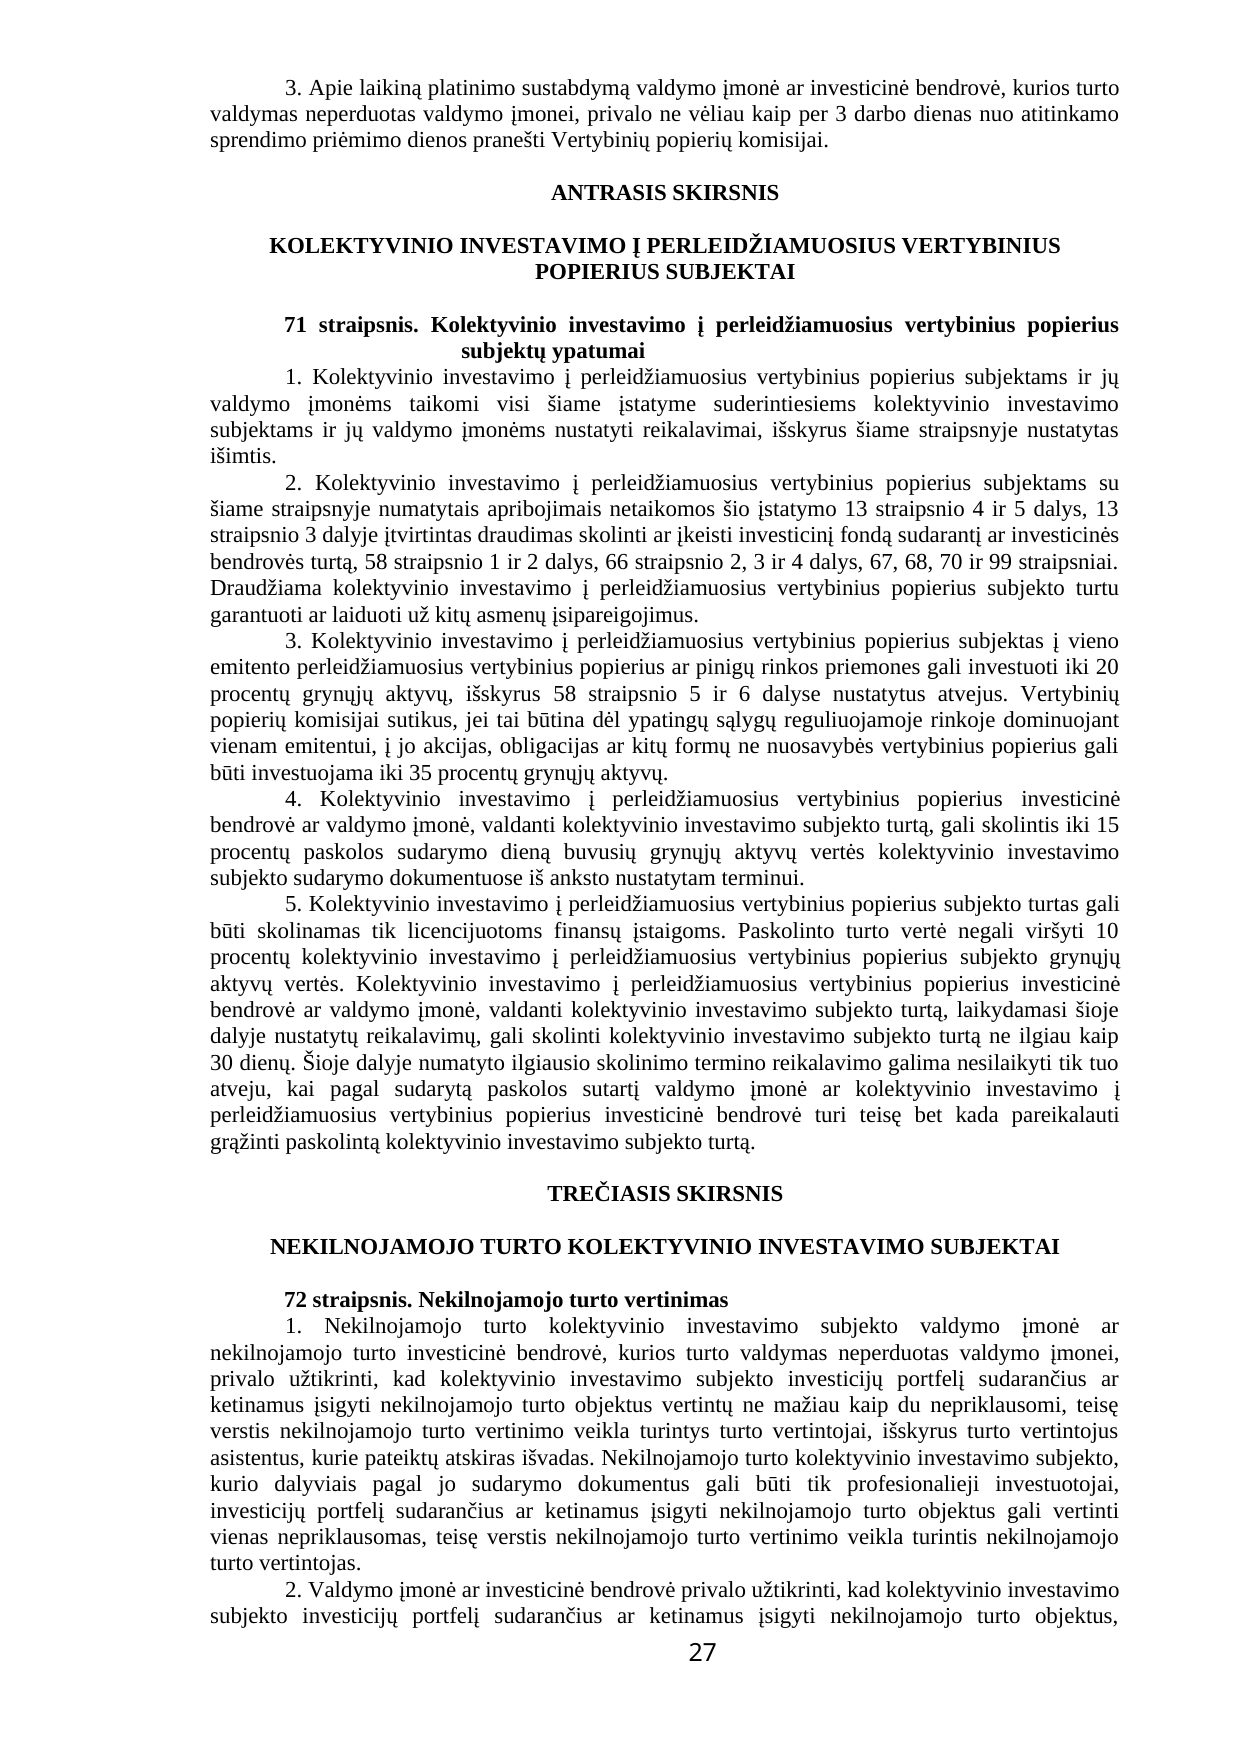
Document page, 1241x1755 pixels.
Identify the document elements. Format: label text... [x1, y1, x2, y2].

subtitle 71 straipsnis. Kolektyvinio investavimo į perleidžiamuosius vertybinius popierius subjektų ypatumai [284, 311, 1120, 363]
text 3. Kolektyvinio investavimo į perleidžiamuosius vertybinius popierius subjektas į vieno emitento perleidžiamuosius vertybinius popierius ar pinigų rinkos priemones gali investuoti iki 20 procentų grynųjų aktyvų, išskyrus 58 straipsnio 5 ir 6 dalyse nustatytus atvejus. Vertybinių popierių komisijai sutikus, jei tai būtina dėl ypatingų sąlygų reguliuojamoje rinkoje dominuojant vienam emitentui, į jo akcijas, obligacijas ar kitų formų ne nuosavybės vertybinius popierius gali būti investuojama iki 35 procentų grynųjų aktyvų. [210, 627, 1120, 785]
text antrasis skirsnis [210, 179, 1120, 205]
text 4. Kolektyvinio investavimo į perleidžiamuosius vertybinius popierius investicinė bendrovė ar valdymo įmonė, valdanti kolektyvinio investavimo subjekto turtą, gali skolintis iki 15 procentų paskolos sudarymo dieną buvusių grynųjų aktyvų vertės kolektyvinio investavimo subjekto sudarymo dokumentuose iš anksto nustatytam terminui. [210, 785, 1120, 891]
text 1. Kolektyvinio investavimo į perleidžiamuosius vertybinius popierius subjektams ir jų valdymo įmonėms taikomi visi šiame įstatyme suderintiesiems kolektyvinio investavimo subjektams ir jų valdymo įmonėms nustatyti reikalavimai, išskyrus šiame straipsnyje nustatytas išimtis. [210, 363, 1120, 469]
text 2. Valdymo įmonė ar investicinė bendrovė privalo užtikrinti, kad kolektyvinio investavimo subjekto investicijų portfelį sudarančius ar ketinamus įsigyti nekilnojamojo turto objektus, [210, 1576, 1120, 1628]
text trečiasis SKIRSNIS [210, 1180, 1120, 1207]
text 5. Kolektyvinio investavimo į perleidžiamuosius vertybinius popierius subjekto turtas gali būti skolinamas tik licencijuotoms finansų įstaigoms. Paskolinto turto vertė negali viršyti 10 procentų kolektyvinio investavimo į perleidžiamuosius vertybinius popierius subjekto grynųjų aktyvų vertės. Kolektyvinio investavimo į perleidžiamuosius vertybinius popierius investicinė bendrovė ar valdymo įmonė, valdanti kolektyvinio investavimo subjekto turtą, laikydamasi šioje dalyje nustatytų reikalavimų, gali skolinti kolektyvinio investavimo subjekto turtą ne ilgiau kaip 30 dienų. Šioje dalyje numatyto ilgiausio skolinimo termino reikalavimo galima nesilaikyti tik tuo atveju, kai pagal sudarytą paskolos sutartį valdymo įmonė ar kolektyvinio investavimo į perleidžiamuosius vertybinius popierius investicinė bendrovė turi teisę bet kada pareikalauti grąžinti paskolintą kolektyvinio investavimo subjekto turtą. [210, 891, 1120, 1154]
text 72 straipsnis. Nekilnojamojo turto vertinimas [284, 1286, 1120, 1312]
text 3. Apie laikiną platinimo sustabdymą valdymo įmonė ar investicinė bendrovė, kurios turto valdymas neperduotas valdymo įmonei, privalo ne vėliau kaip per 3 darbo dienas nuo atitinkamo sprendimo priėmimo dienos pranešti Vertybinių popierių komisijai. [210, 73, 1120, 153]
text Kolektyvinio investavimo Į PERLEIDŽIAMUOSIUS VERTYBINIUS POPIERIUS subjektai [210, 232, 1120, 284]
text 2. Kolektyvinio investavimo į perleidžiamuosius vertybinius popierius subjektams su šiame straipsnyje numatytais apribojimais netaikomos šio įstatymo 13 straipsnio 4 ir 5 dalys, 13 straipsnio 3 dalyje įtvirtintas draudimas skolinti ar įkeisti investicinį fondą sudarantį ar investicinės bendrovės turtą, 58 straipsnio 1 ir 2 dalys, 66 straipsnio 2, 3 ir 4 dalys, 67, 68, 70 ir 99 straipsniai. Draudžiama kolektyvinio investavimo į perleidžiamuosius vertybinius popierius subjekto turtu garantuoti ar laiduoti už kitų asmenų įsipareigojimus. [210, 469, 1120, 627]
text 1. Nekilnojamojo turto kolektyvinio investavimo subjekto valdymo įmonė ar nekilnojamojo turto investicinė bendrovė, kurios turto valdymas neperduotas valdymo įmonei, privalo užtikrinti, kad kolektyvinio investavimo subjekto investicijų portfelį sudarančius ar ketinamus įsigyti nekilnojamojo turto objektus vertintų ne mažiau kaip du nepriklausomi, teisę verstis nekilnojamojo turto vertinimo veikla turintys turto vertintojai, išskyrus turto vertintojus asistentus, kurie pateiktų atskiras išvadas. Nekilnojamojo turto kolektyvinio investavimo subjekto, kurio dalyviais pagal jo sudarymo dokumentus gali būti tik profesionalieji investuotojai, investicijų portfelį sudarančius ar ketinamus įsigyti nekilnojamojo turto objektus gali vertinti vienas nepriklausomas, teisę verstis nekilnojamojo turto vertinimo veikla turintis nekilnojamojo turto vertintojas. [210, 1312, 1120, 1576]
text NEKILNOJAMOJO TURTO Kolektyvinio investavimo subjektai [210, 1233, 1120, 1259]
